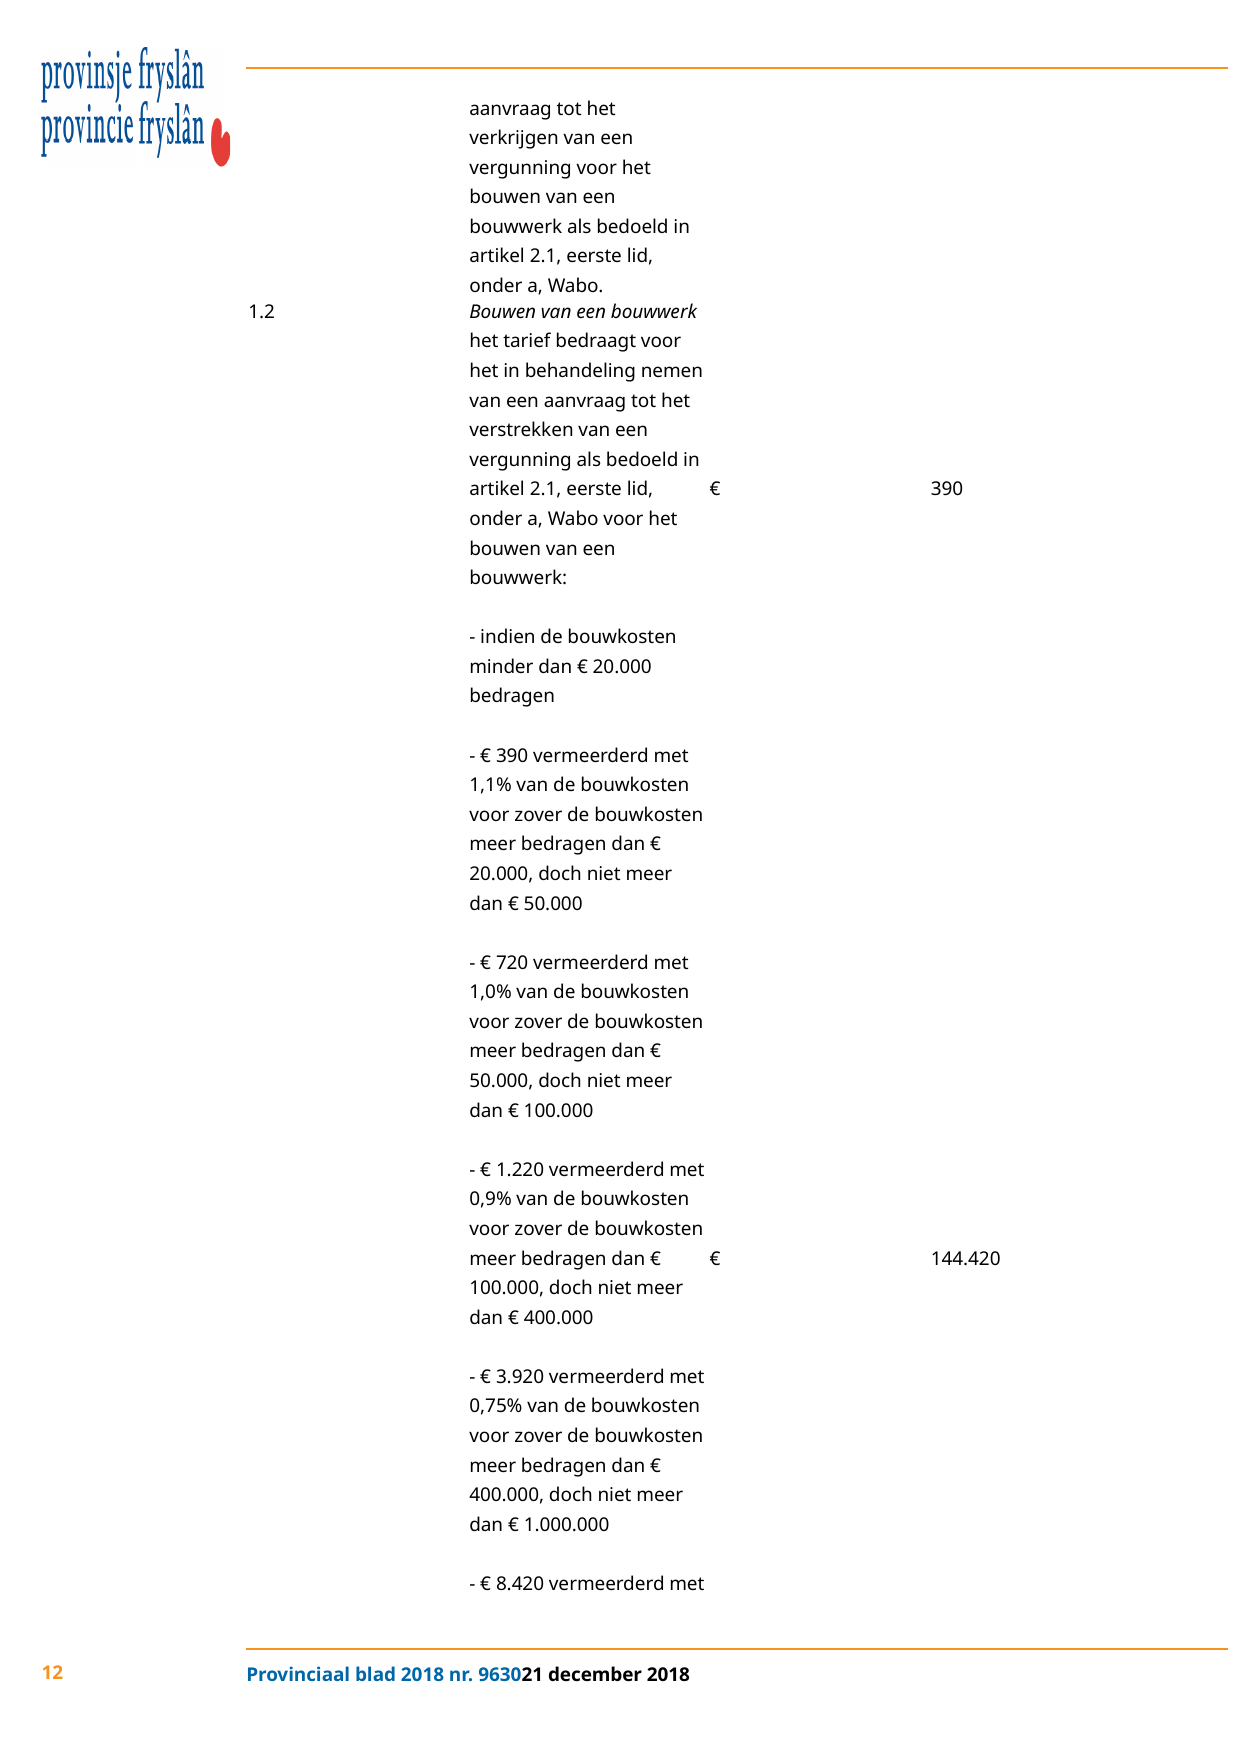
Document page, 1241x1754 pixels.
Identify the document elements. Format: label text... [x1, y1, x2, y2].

table_cell Bouwen van een bouwwerk het tarief bedraagt voor het in behandeling nemen van een aanvraag tot het verstrekken van een vergunning als bedoeld in artikel 2.1, eerste lid, onder a, Wabo voor het bouwen van een bouwwerk: - indien de bouwkosten minder dan € 20.000 bedragen - € 390 vermeerderd met 1,1% van de bouwkosten voor zover de bouwkosten meer bedragen dan € 20.000, doch niet meer dan € 50.000 - € 720 vermeerderd met 1,0% van de bouwkosten voor zover de bouwkosten meer bedragen dan € 50.000, doch niet meer dan € 100.000 - € 1.220 vermeerderd met 0,9% van de bouwkosten voor zover de bouwkosten meer bedragen dan € 100.000, doch niet meer dan € 400.000 - € 3.920 vermeerderd met 0,75% van de bouwkosten voor zover de bouwkosten meer bedragen dan € 400.000, doch niet meer dan € 1.000.000 - € 8.420 vermeerderd met [469, 298, 709, 1596]
table_cell aanvraag tot het verkrijgen van een vergunning voor het bouwen van een bouwwerk als bedoeld in artikel 2.1, eerste lid, onder a, Wabo. [469, 95, 709, 298]
table_cell 1.2 [248, 298, 469, 1596]
table_cell [931, 95, 1152, 298]
table_cell [248, 95, 469, 298]
picture [41, 47, 231, 172]
table_cell € € [709, 298, 931, 1596]
table_cell 390 144.420 [931, 298, 1152, 1596]
table_cell [709, 95, 931, 298]
